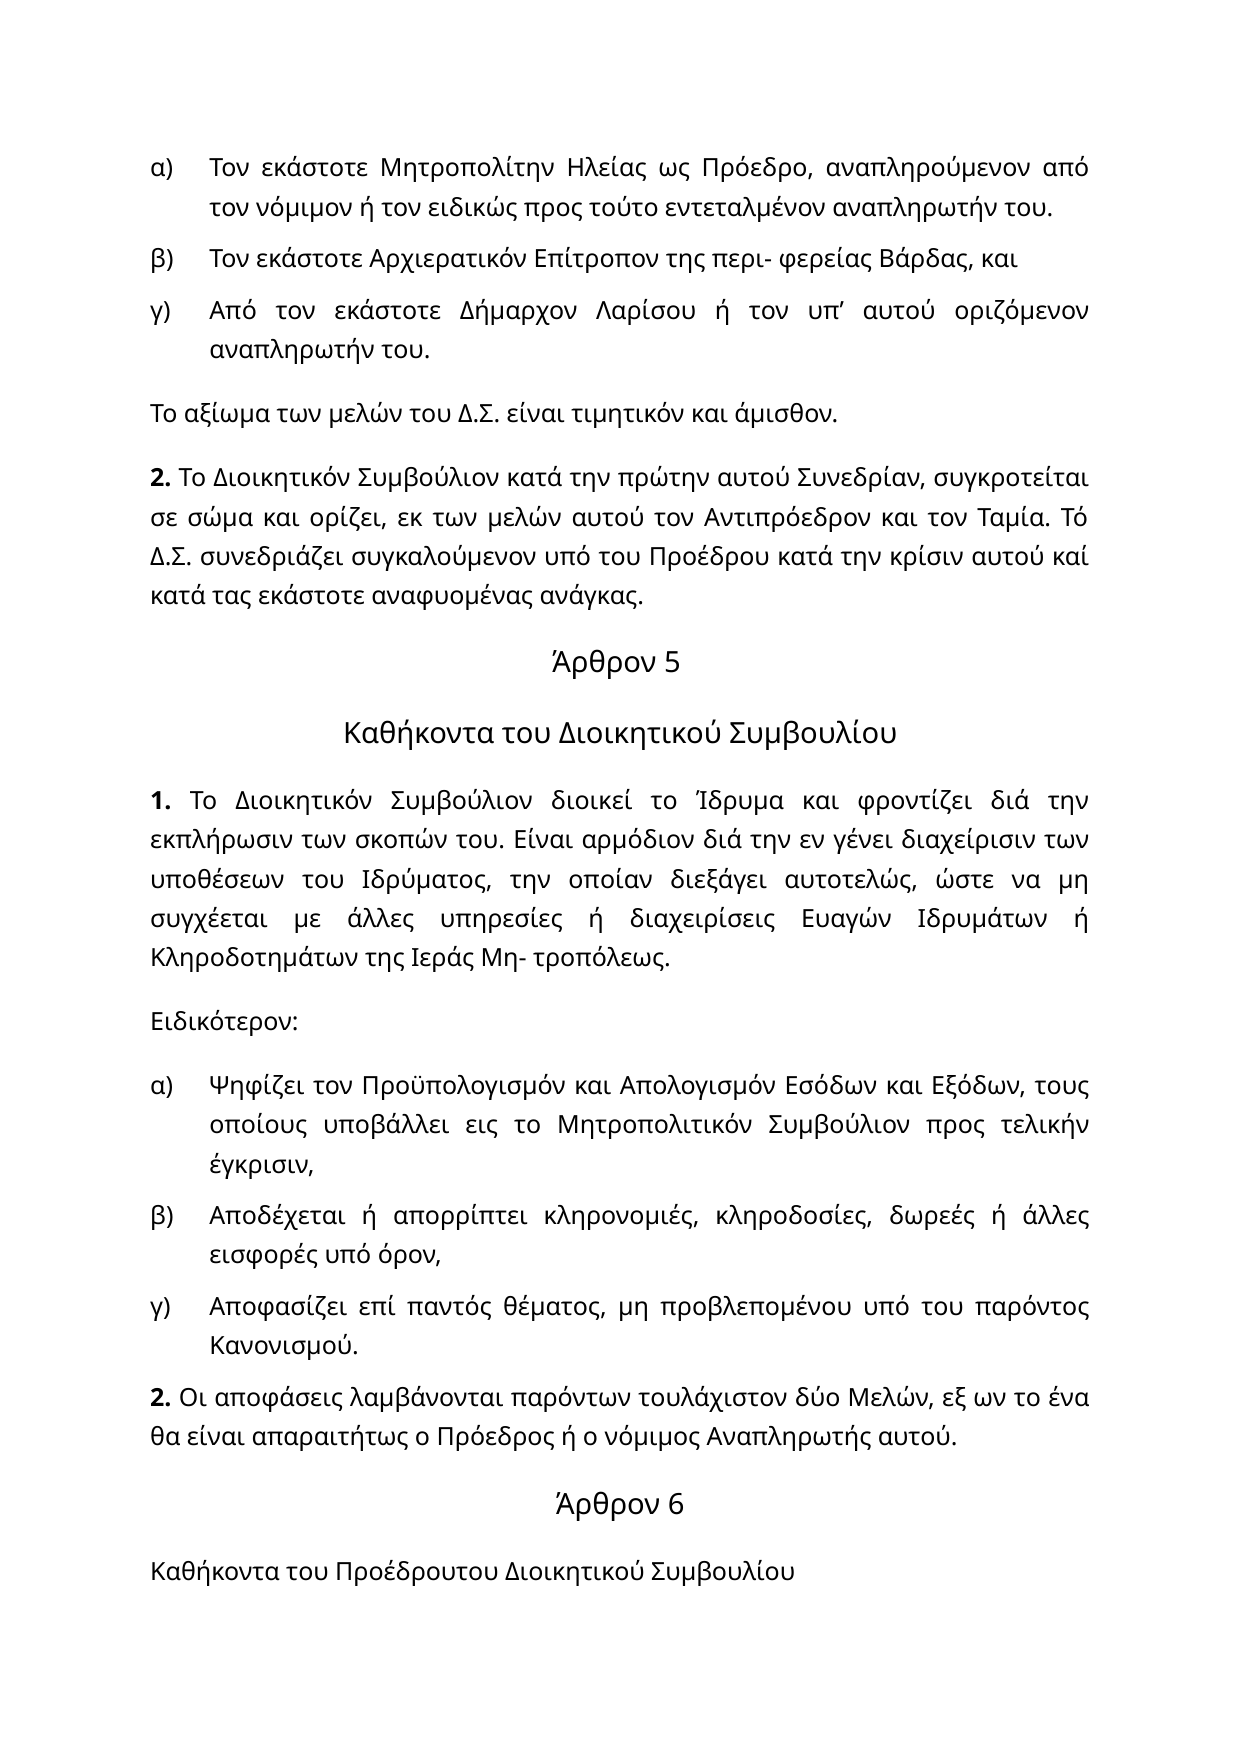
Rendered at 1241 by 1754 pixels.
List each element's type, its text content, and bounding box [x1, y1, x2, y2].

text 2. Το Διοικητικόν Συμβούλιον κατά την πρώτην αυτού Συνεδρίαν, συγκροτείται σε σώμα και ορίζει, εκ των μελών αυτού τον Αντιπρόεδρον και τον Ταμία. Τό Δ.Σ. συνεδριάζει συγκαλούμενον υπό του Προέδρου κατά την κρίσιν αυτού καί κατά τας εκάστοτε αναφυομένας ανάγκας. [150, 460, 1090, 612]
text Ειδικότερον: [150, 1004, 1090, 1038]
text 1. Το Διοικητικόν Συμβούλιον διοικεί το Ίδρυμα και φροντίζει διά την εκπλήρωσιν των σκοπών του. Είναι αρμόδιον διά την εν γένει διαχείρισιν των υποθέσεων του Ιδρύματος, την οποίαν διεξάγει αυτοτελώς, ώστε να μη συγχέεται με άλλες υπηρεσίες ή διαχειρίσεις Ευαγών Ιδρυμάτων ή Κληροδοτημάτων της Ιεράς Μη- τροπόλεως. [150, 783, 1090, 974]
text 2. Οι αποφάσεις λαμβάνονται παρόντων τουλάχιστον δύο Μελών, εξ ων το ένα θα είναι απαραιτήτως ο Πρόεδρος ή ο νόμιμος Αναπληρωτής αυτού. [150, 1379, 1090, 1453]
list α) Τον εκάστοτε Μητροπολίτην Ηλείας ως Πρόεδρο, αναπληρούμενον από τον νόμιμον ή τον ειδικώς προς τούτο εντεταλμένον αναπληρωτήν του. [150, 150, 1090, 223]
list β) Αποδέχεται ή απορρίπτει κληρονομιές, κληροδοσίες, δωρεές ή άλλες εισφορές υπό όρον, [150, 1198, 1090, 1271]
list β) Τον εκάστοτε Αρχιερατικόν Επίτροπον της περι- φερείας Βάρδας, και [150, 241, 1090, 275]
subtitle Άρθρον 5 [150, 642, 1090, 681]
list γ) Από τον εκάστοτε Δήμαρχον Λαρίσου ή τον υπ’ αυτού οριζόμενον αναπληρωτήν του. [150, 292, 1090, 366]
text Το αξίωμα των μελών του Δ.Σ. είναι τιμητικόν και άμισθον. [150, 396, 1090, 430]
subtitle Άρθρον 6 [150, 1483, 1090, 1523]
text Καθήκοντα του Προέδρουτου Διοικητικού Συμβουλίου [150, 1553, 1090, 1588]
list γ) Αποφασίζει επί παντός θέματος, μη προβλεπομένου υπό του παρόντος Κανονισμού. [150, 1289, 1090, 1362]
list α) Ψηφίζει τον Προϋπολογισμόν και Απολογισμόν Εσόδων και Εξόδων, τους οποίους υποβάλλει εις το Μητροπολιτικόν Συμβούλιον προς τελικήν έγκρισιν, [150, 1068, 1090, 1180]
subtitle Καθήκοντα του Διοικητικού Συμβουλίου [150, 712, 1090, 752]
